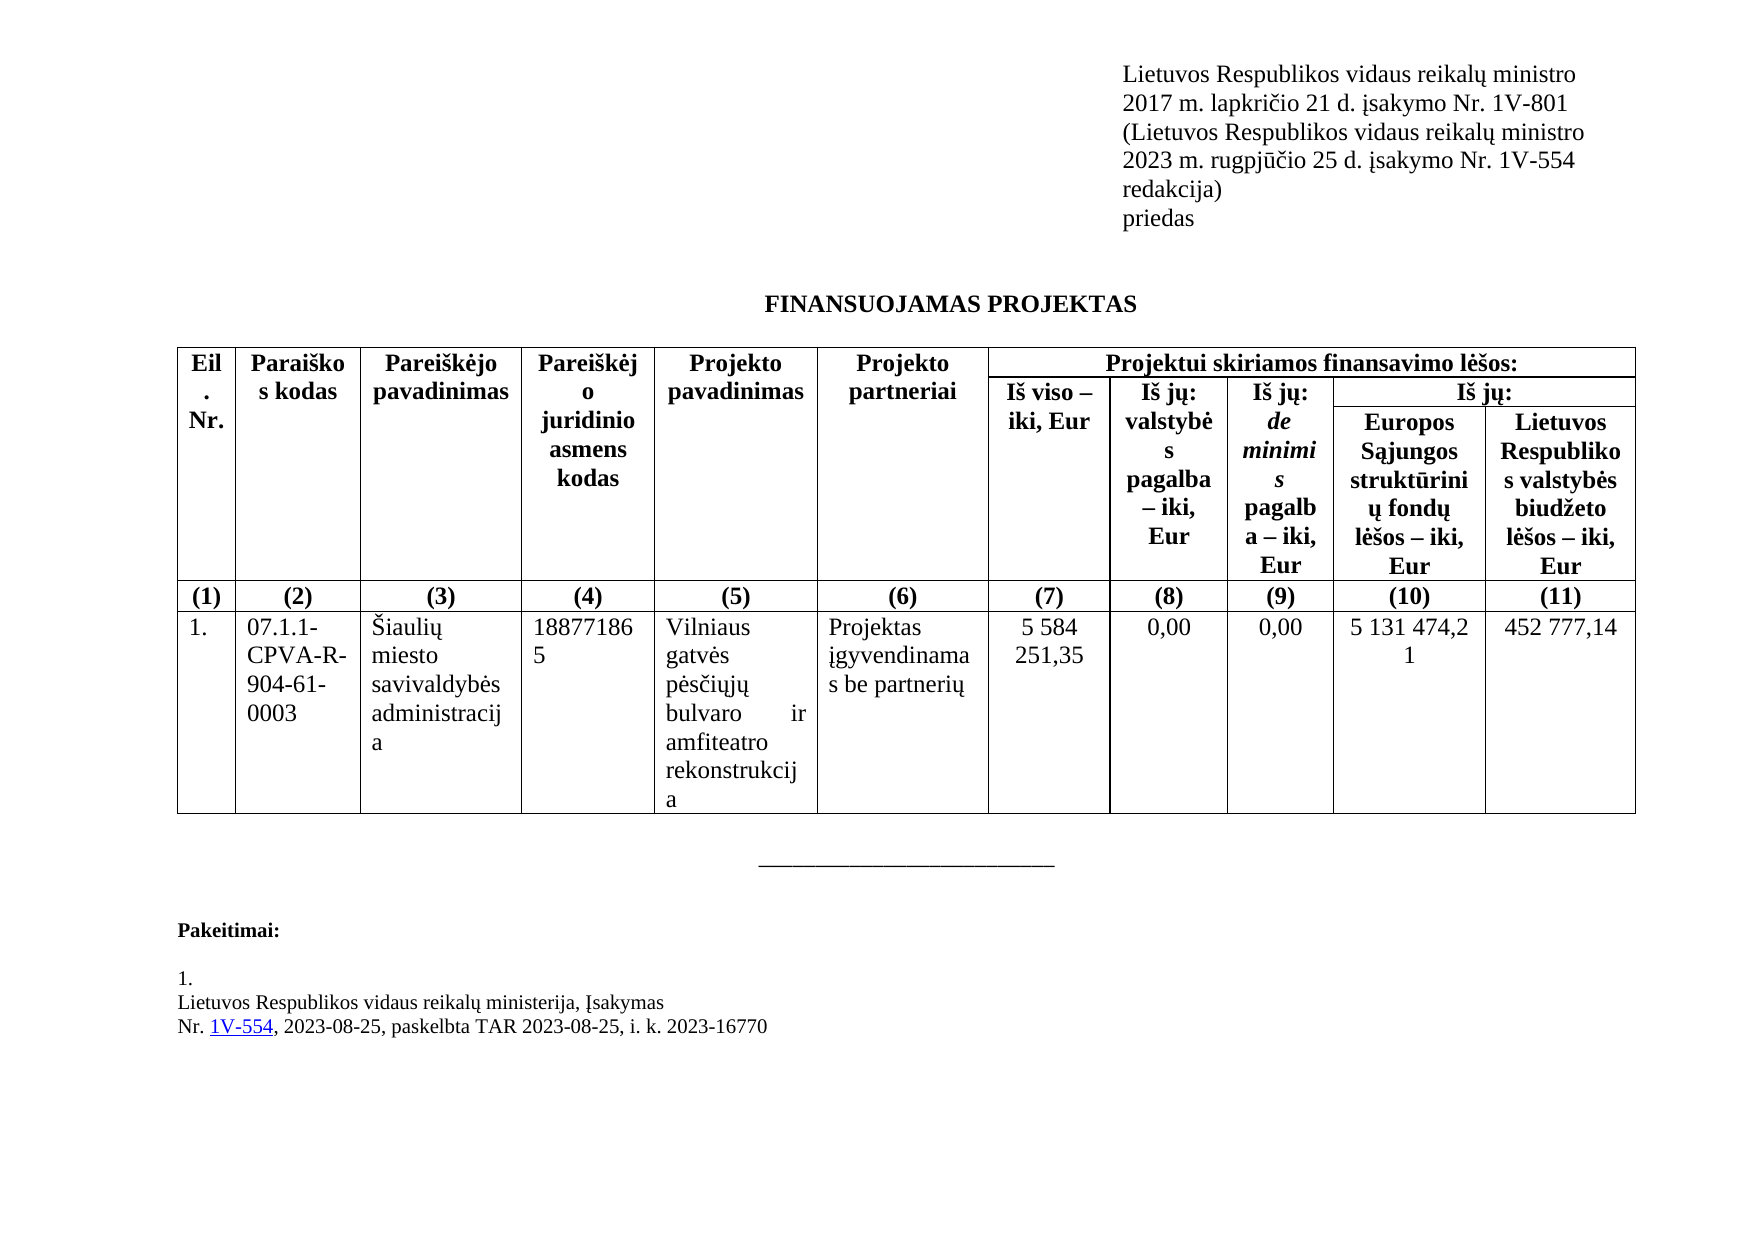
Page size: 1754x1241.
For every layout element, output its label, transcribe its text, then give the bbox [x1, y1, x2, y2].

table_cell (2) [236, 581, 360, 611]
text 1. [177, 966, 1636, 990]
table_header Pareiškėjo pavadinimas [361, 348, 521, 580]
text 2017 m. lapkričio 21 d. įsakymo Nr. 1V-801 [1122, 88, 1636, 117]
table_cell (1) [178, 581, 235, 611]
table_cell Vilniaus gatvės pėsčiųjų bulvaro ir amfiteatro rekonstrukcija [655, 612, 817, 813]
table_cell (3) [361, 581, 521, 611]
table_cell (7) [989, 581, 1109, 611]
table_cell Iš jų: [1334, 378, 1635, 406]
table_cell (6) [818, 581, 988, 611]
table_cell 5 584 251,35 [989, 612, 1109, 813]
table_header Paraiškos kodas [236, 348, 360, 580]
table_cell Šiaulių miesto savivaldybės administracija [361, 612, 521, 813]
table_cell Iš viso – iki, Eur [989, 378, 1109, 580]
text priedas [1122, 203, 1636, 232]
table_header Eil. Nr. [178, 348, 235, 580]
table_cell 07.1.1-CPVA-R-904-61-0003 [236, 612, 360, 813]
table_cell (5) [655, 581, 817, 611]
table_cell Europos Sąjungos struktūrinių fondų lėšos – iki, Eur [1334, 407, 1485, 580]
table_cell 452 777,14 [1486, 612, 1635, 813]
table_cell (10) [1334, 581, 1485, 611]
text Lietuvos Respublikos vidaus reikalų ministro [1122, 59, 1636, 88]
table_cell (4) [522, 581, 654, 611]
table_cell Iš jų: de minimis pagalba – iki, Eur [1228, 378, 1333, 580]
table_cell (8) [1111, 581, 1227, 611]
table_header Projektui skiriamos finansavimo lėšos: [989, 348, 1635, 376]
text Lietuvos Respublikos vidaus reikalų ministerija, Įsakymas [177, 990, 1636, 1014]
table_cell 5 131 474,21 [1334, 612, 1485, 813]
table_cell (9) [1228, 581, 1333, 611]
text (Lietuvos Respublikos vidaus reikalų ministro [1122, 117, 1636, 145]
table_cell (11) [1486, 581, 1635, 611]
table_cell Iš jų: valstybės pagalba – iki, Eur [1111, 378, 1227, 580]
table_cell 0,00 [1228, 612, 1333, 813]
table_cell Projektas įgyvendinamas be partnerių [818, 612, 988, 813]
text FINANSUOJAMAS PROJEKTAS [177, 289, 1636, 318]
table_header Projekto partneriai [818, 348, 988, 580]
text Nr. 1V-554, 2023-08-25, paskelbta TAR 2023-08-25, i. k. 2023-16770 [177, 1014, 1636, 1038]
table_cell Lietuvos Respublikos valstybės biudžeto lėšos – iki, Eur [1486, 407, 1635, 580]
table_header Projekto pavadinimas [655, 348, 817, 580]
text __________________________ [177, 842, 1636, 870]
table_header Pareiškėjo juridinio asmens kodas [522, 348, 654, 580]
table_cell 1. [178, 612, 235, 813]
text 2023 m. rugpjūčio 25 d. įsakymo Nr. 1V-554 redakcija) [1122, 145, 1636, 203]
table_cell 0,00 [1111, 612, 1227, 813]
table_cell 188771865 [522, 612, 654, 813]
text Pakeitimai: [177, 918, 1636, 942]
